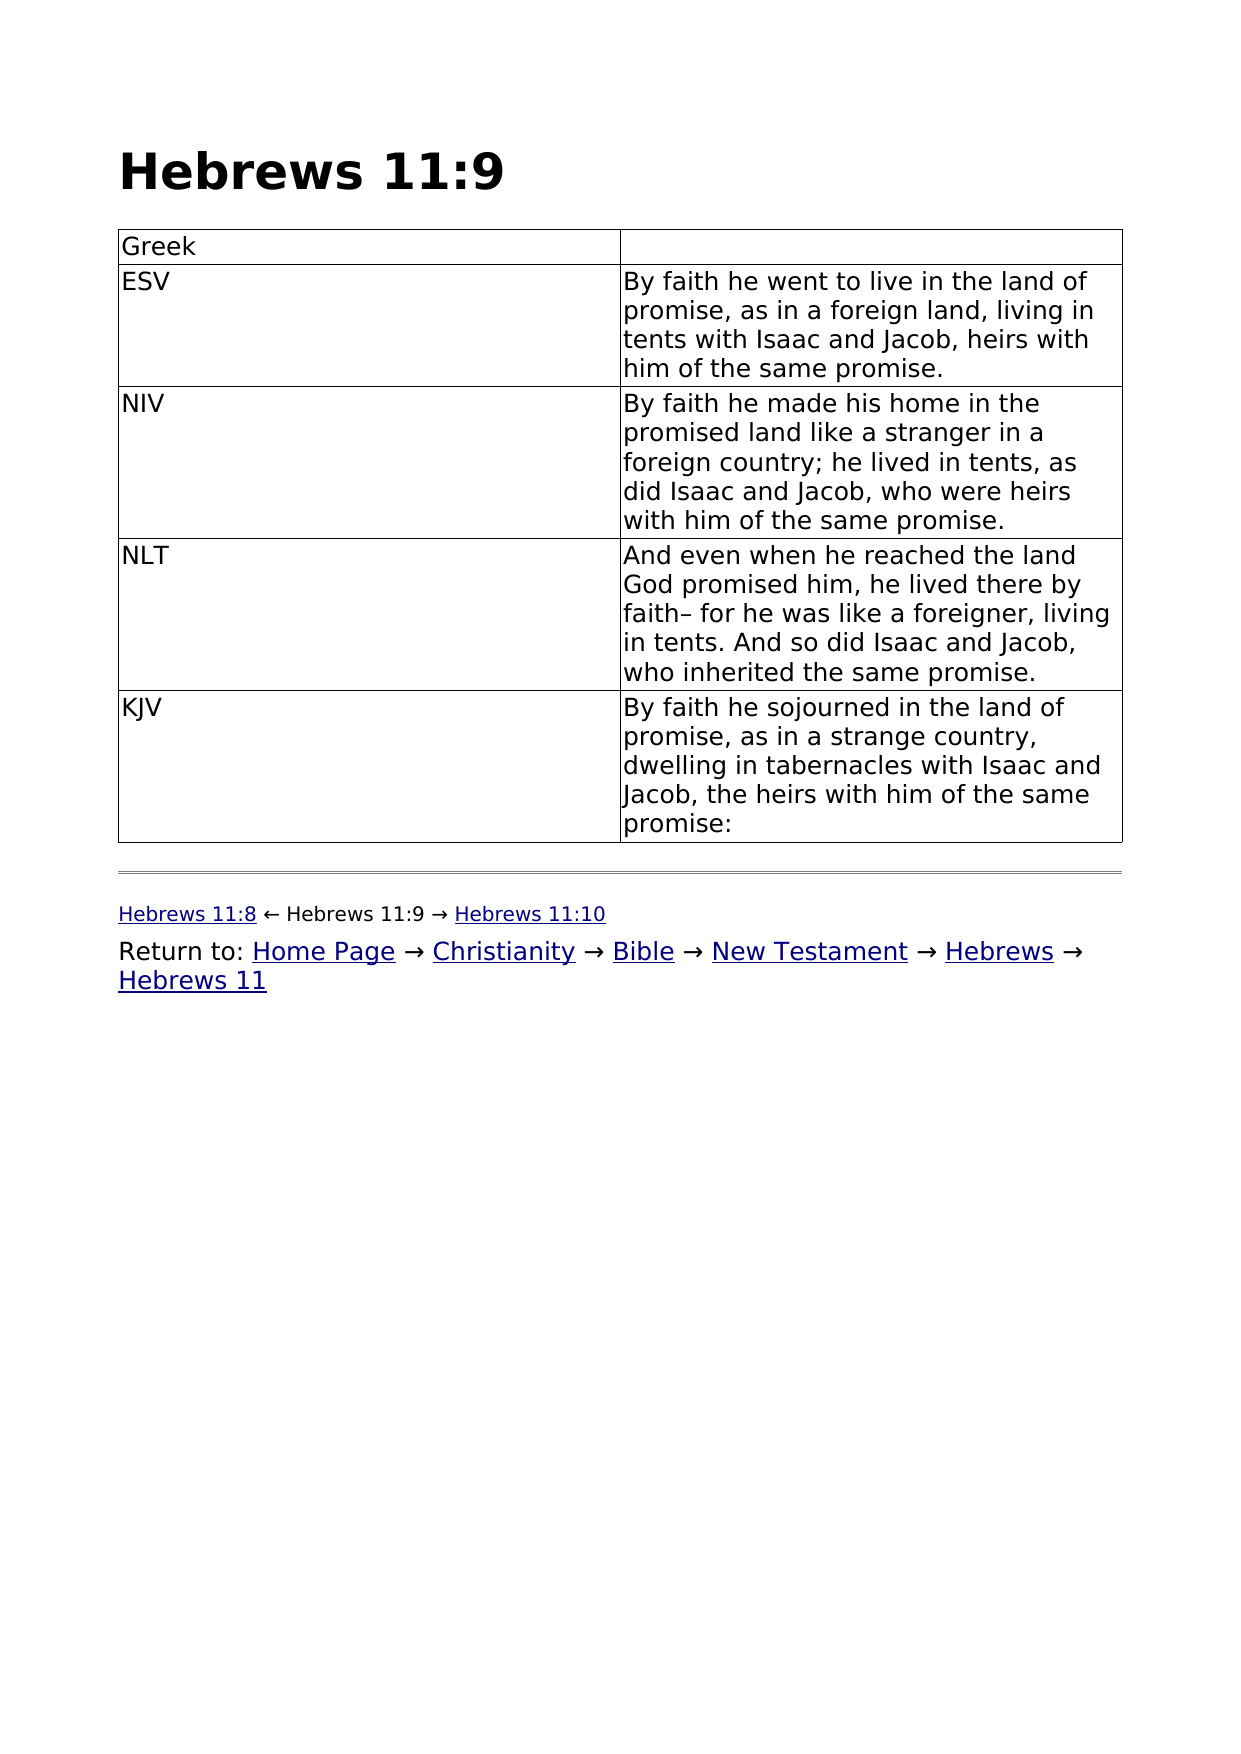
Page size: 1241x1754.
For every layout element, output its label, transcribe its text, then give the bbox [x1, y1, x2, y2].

text Return to: Home Page → Christianity → Bible → New Testament → Hebrews → Hebrews 11 [118, 937, 1122, 995]
table_cell NIV [119, 387, 620, 538]
table_cell By faith he went to live in the land of promise, as in a foreign land, living in tents with Isaac and Jacob, heirs with him of the same promise. [621, 265, 1122, 386]
table_cell KJV [119, 691, 620, 842]
table_cell By faith he sojourned in the land of promise, as in a strange country, dwelling in tabernacles with Isaac and Jacob, the heirs with him of the same promise: [621, 691, 1122, 842]
table_cell NLT [119, 539, 620, 690]
subtitle Hebrews 11:9 [118, 143, 1122, 201]
text Hebrews 11:8 ← Hebrews 11:9 → Hebrews 11:10 [118, 903, 1122, 937]
table_header [621, 230, 1122, 264]
table_cell By faith he made his home in the promised land like a stranger in a foreign country; he lived in tents, as did Isaac and Jacob, who were heirs with him of the same promise. [621, 387, 1122, 538]
table_cell And even when he reached the land God promised him, he lived there by faith– for he was like a foreigner, living in tents. And so did Isaac and Jacob, who inherited the same promise. [621, 539, 1122, 690]
table_header Greek [119, 230, 620, 264]
table_cell ESV [119, 265, 620, 386]
